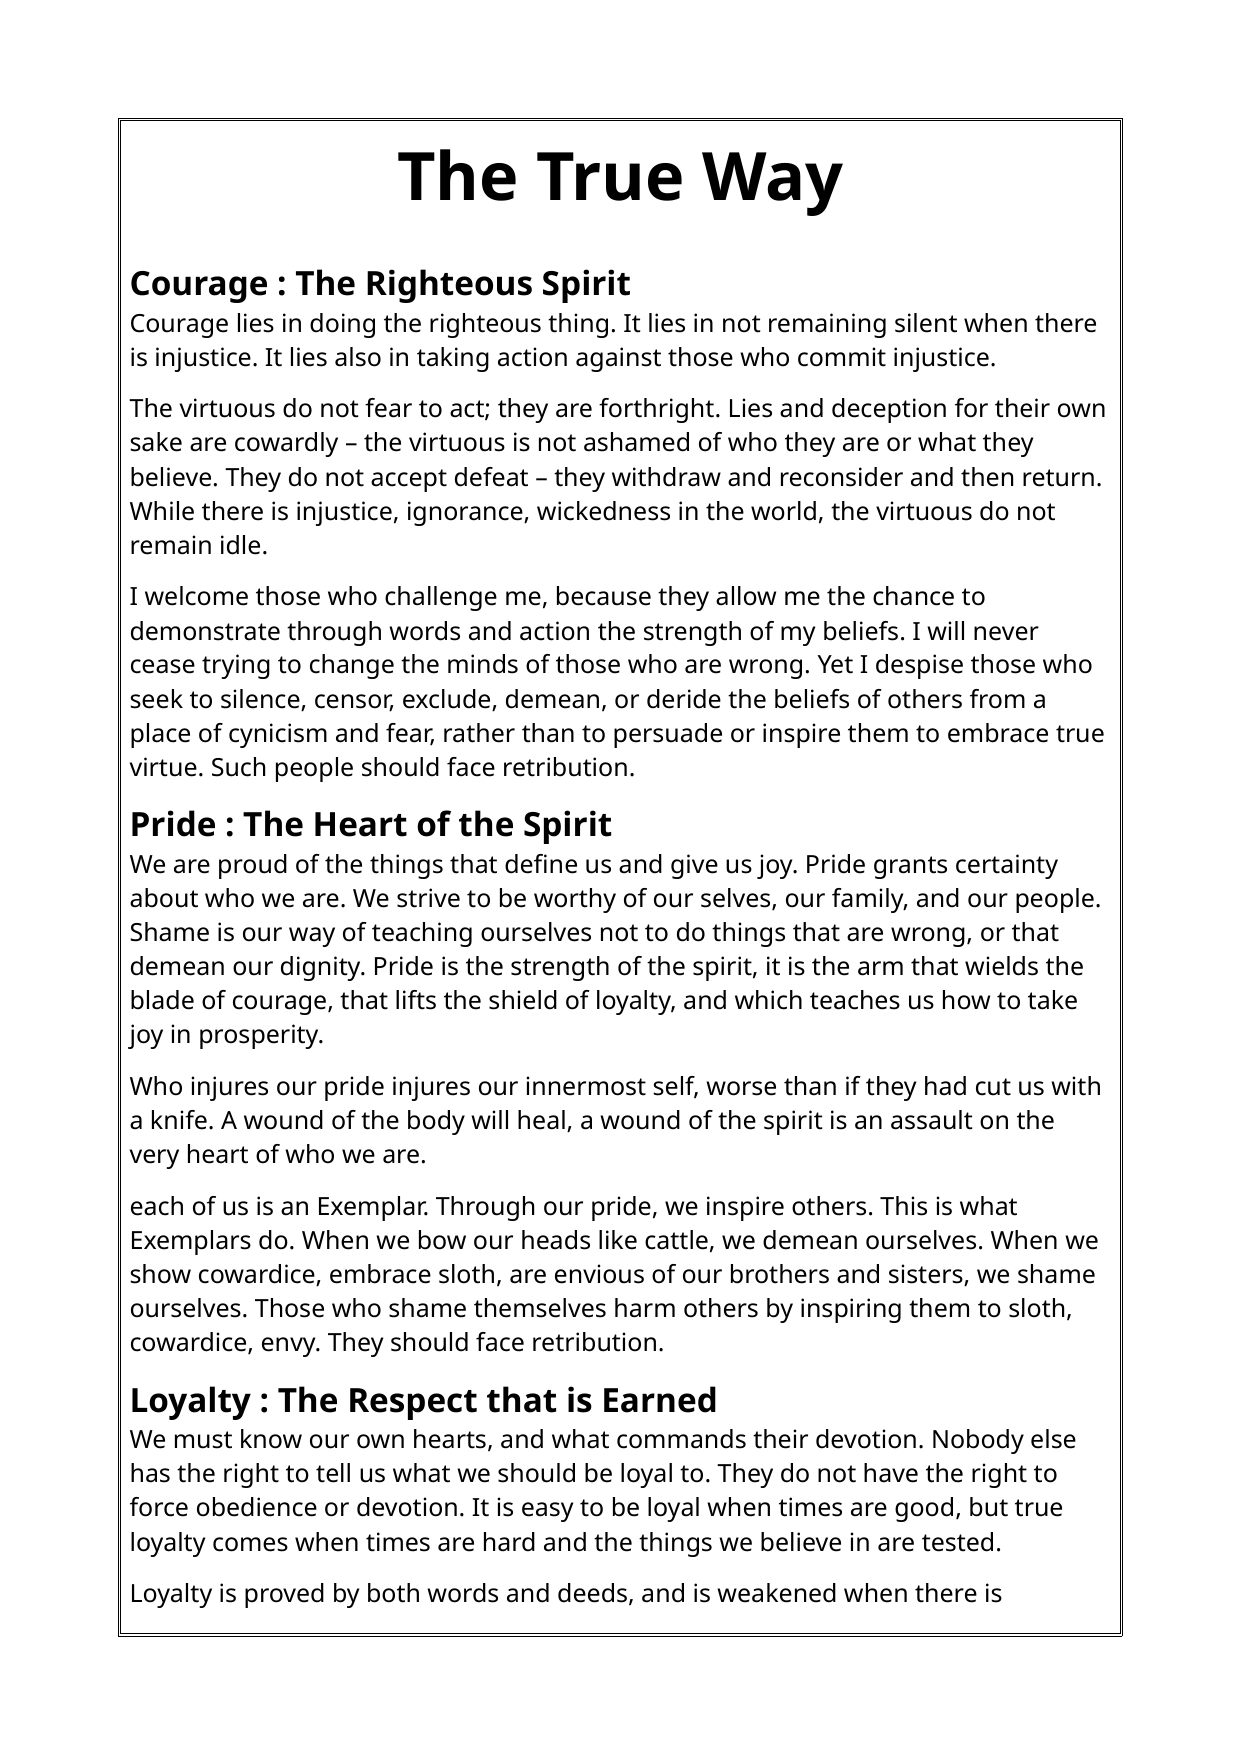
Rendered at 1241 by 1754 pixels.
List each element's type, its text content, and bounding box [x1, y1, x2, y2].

text Pride : The Heart of the Spirit [129, 801, 1111, 847]
text We are proud of the things that define us and give us joy. Pride grants certainty about who we are. We strive to be worthy of our selves, our family, and our people. Shame is our way of teaching ourselves not to do things that are wrong, or that demean our dignity. Pride is the strength of the spirit, it is the arm that wields the blade of courage, that lifts the shield of loyalty, and which teaches us how to take joy in prosperity. [129, 847, 1111, 1051]
text Who injures our pride injures our innermost self, worse than if they had cut us with a knife. A wound of the body will heal, a wound of the spirit is an assault on the very heart of who we are. [129, 1069, 1111, 1171]
text The virtuous do not fear to act; they are forthright. Lies and deception for their own sake are cowardly – the virtuous is not ashamed of who they are or what they believe. They do not accept defeat – they withdraw and reconsider and then return. While there is injustice, ignorance, wickedness in the world, the virtuous do not remain idle. [129, 391, 1111, 561]
text Loyalty is proved by both words and deeds, and is weakened when there is [129, 1576, 1111, 1610]
text The True Way [129, 129, 1111, 220]
text each of us is an Exemplar. Through our pride, we inspire others. This is what Exemplars do. When we bow our heads like cattle, we demean ourselves. When we show cowardice, embrace sloth, are envious of our brothers and sisters, we shame ourselves. Those who shame themselves harm others by inspiring them to sloth, cowardice, envy. They should face retribution. [129, 1188, 1111, 1359]
text Loyalty : The Respect that is Earned [129, 1377, 1111, 1422]
text We must know our own hearts, and what commands their devotion. Nobody else has the right to tell us what we should be loyal to. They do not have the right to force obedience or devotion. It is easy to be loyal when times are good, but true loyalty comes when times are hard and the things we believe in are tested. [129, 1422, 1111, 1558]
text Courage lies in doing the righteous thing. It lies in not remaining silent when there is injustice. It lies also in taking action against those who commit injustice. [129, 305, 1111, 373]
text I welcome those who challenge me, because they allow me the chance to demonstrate through words and action the strength of my beliefs. I will never cease trying to change the minds of those who are wrong. Yet I despise those who seek to silence, censor, exclude, demean, or deride the beliefs of others from a place of cynicism and fear, rather than to persuade or inspire them to embrace true virtue. Such people should face retribution. [129, 579, 1111, 783]
text Courage : The Righteous Spirit [129, 260, 1111, 305]
